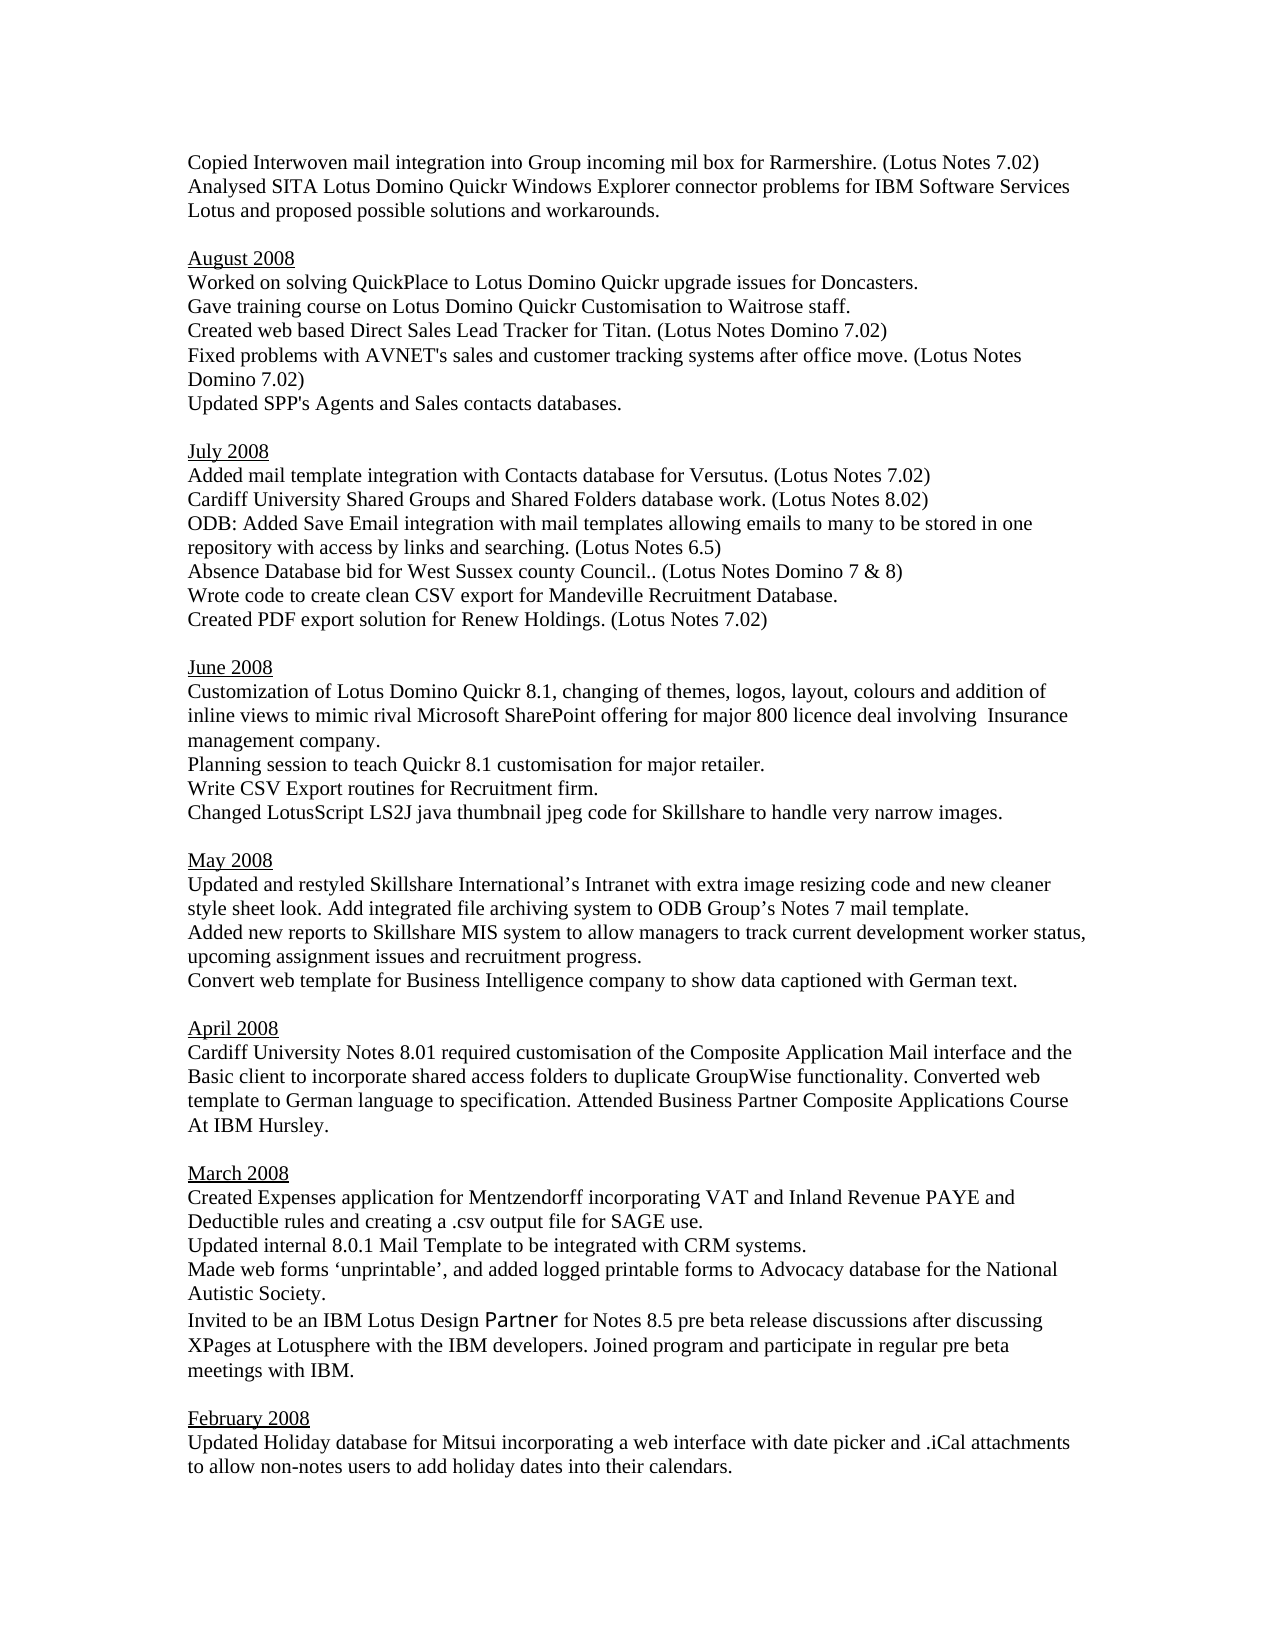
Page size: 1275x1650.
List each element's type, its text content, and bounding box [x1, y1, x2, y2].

text Updated internal 8.0.1 Mail Template to be integrated with CRM systems. [187, 1233, 1087, 1257]
text Created web based Direct Sales Lead Tracker for Titan. (Lotus Notes Domino 7.02) [187, 318, 1087, 342]
text Convert web template for Business Intelligence company to show data captioned with German text. [187, 968, 1087, 992]
text June 2008 [187, 655, 1087, 679]
text Changed LotusScript LS2J java thumbnail jpeg code for Skillshare to handle very narrow images. [187, 800, 1087, 824]
text February 2008 [187, 1406, 1087, 1430]
text Analysed SITA Lotus Domino Quickr Windows Explorer connector problems for IBM Software Services Lotus and proposed possible solutions and workarounds. [187, 174, 1087, 222]
text Worked on solving QuickPlace to Lotus Domino Quickr upgrade issues for Doncasters. [187, 270, 1087, 294]
text March 2008 [187, 1161, 1087, 1185]
text Updated Holiday database for Mitsui incorporating a web interface with date picker and .iCal attachments to allow non-notes users to add holiday dates into their calendars. [187, 1430, 1087, 1478]
text July 2008 [187, 439, 1087, 463]
text Absence Database bid for West Sussex county Council.. (Lotus Notes Domino 7 & 8) [187, 559, 1087, 583]
text August 2008 [187, 246, 1087, 270]
text Created Expenses application for Mentzendorff incorporating VAT and Inland Revenue PAYE and Deductible rules and creating a .csv output file for SAGE use. [187, 1185, 1087, 1233]
text Write CSV Export routines for Recruitment firm. [187, 776, 1087, 800]
text Cardiff University Notes 8.01 required customisation of the Composite Application Mail interface and the [187, 1040, 1087, 1064]
text Fixed problems with AVNET's sales and customer tracking systems after office move. (Lotus Notes Domino 7.02) [187, 342, 1087, 391]
text Made web forms ‘unprintable’, and added logged printable forms to Advocacy database for the National Autistic Society. [187, 1257, 1087, 1305]
text Created PDF export solution for Renew Holdings. (Lotus Notes 7.02) [187, 607, 1087, 631]
text April 2008 [187, 1016, 1087, 1040]
text ODB: Added Save Email integration with mail templates allowing emails to many to be stored in one repository with access by links and searching. (Lotus Notes 6.5) [187, 511, 1087, 559]
text Cardiff University Shared Groups and Shared Folders database work. (Lotus Notes 8.02) [187, 487, 1087, 511]
text Updated and restyled Skillshare International’s Intranet with extra image resizing code and new cleaner style sheet look. Add integrated file archiving system to ODB Group’s Notes 7 mail template. [187, 872, 1087, 920]
text Updated SPP's Agents and Sales contacts databases. [187, 391, 1087, 415]
text May 2008 [187, 848, 1087, 872]
text Planning session to teach Quickr 8.1 customisation for major retailer. [187, 752, 1087, 776]
text Copied Interwoven mail integration into Group incoming mil box for Rarmershire. (Lotus Notes 7.02) [187, 150, 1087, 174]
text Wrote code to create clean CSV export for Mandeville Recruitment Database. [187, 583, 1087, 607]
text Gave training course on Lotus Domino Quickr Customisation to Waitrose staff. [187, 294, 1087, 318]
text Added mail template integration with Contacts database for Versutus. (Lotus Notes 7.02) [187, 463, 1087, 487]
text Invited to be an IBM Lotus Design Partner for Notes 8.5 pre beta release discussions after discussing XPages at Lotusphere with the IBM developers. Joined program and participate in regular pre beta meetings with IBM. [187, 1305, 1087, 1382]
text Customization of Lotus Domino Quickr 8.1, changing of themes, logos, layout, colours and addition of inline views to mimic rival Microsoft SharePoint offering for major 800 licence deal involving Insurance management company. [187, 679, 1087, 752]
text Added new reports to Skillshare MIS system to allow managers to track current development worker status, upcoming assignment issues and recruitment progress. [187, 920, 1087, 968]
text Basic client to incorporate shared access folders to duplicate GroupWise functionality. Converted web template to German language to specification. Attended Business Partner Composite Applications Course At IBM Hursley. [187, 1064, 1087, 1137]
